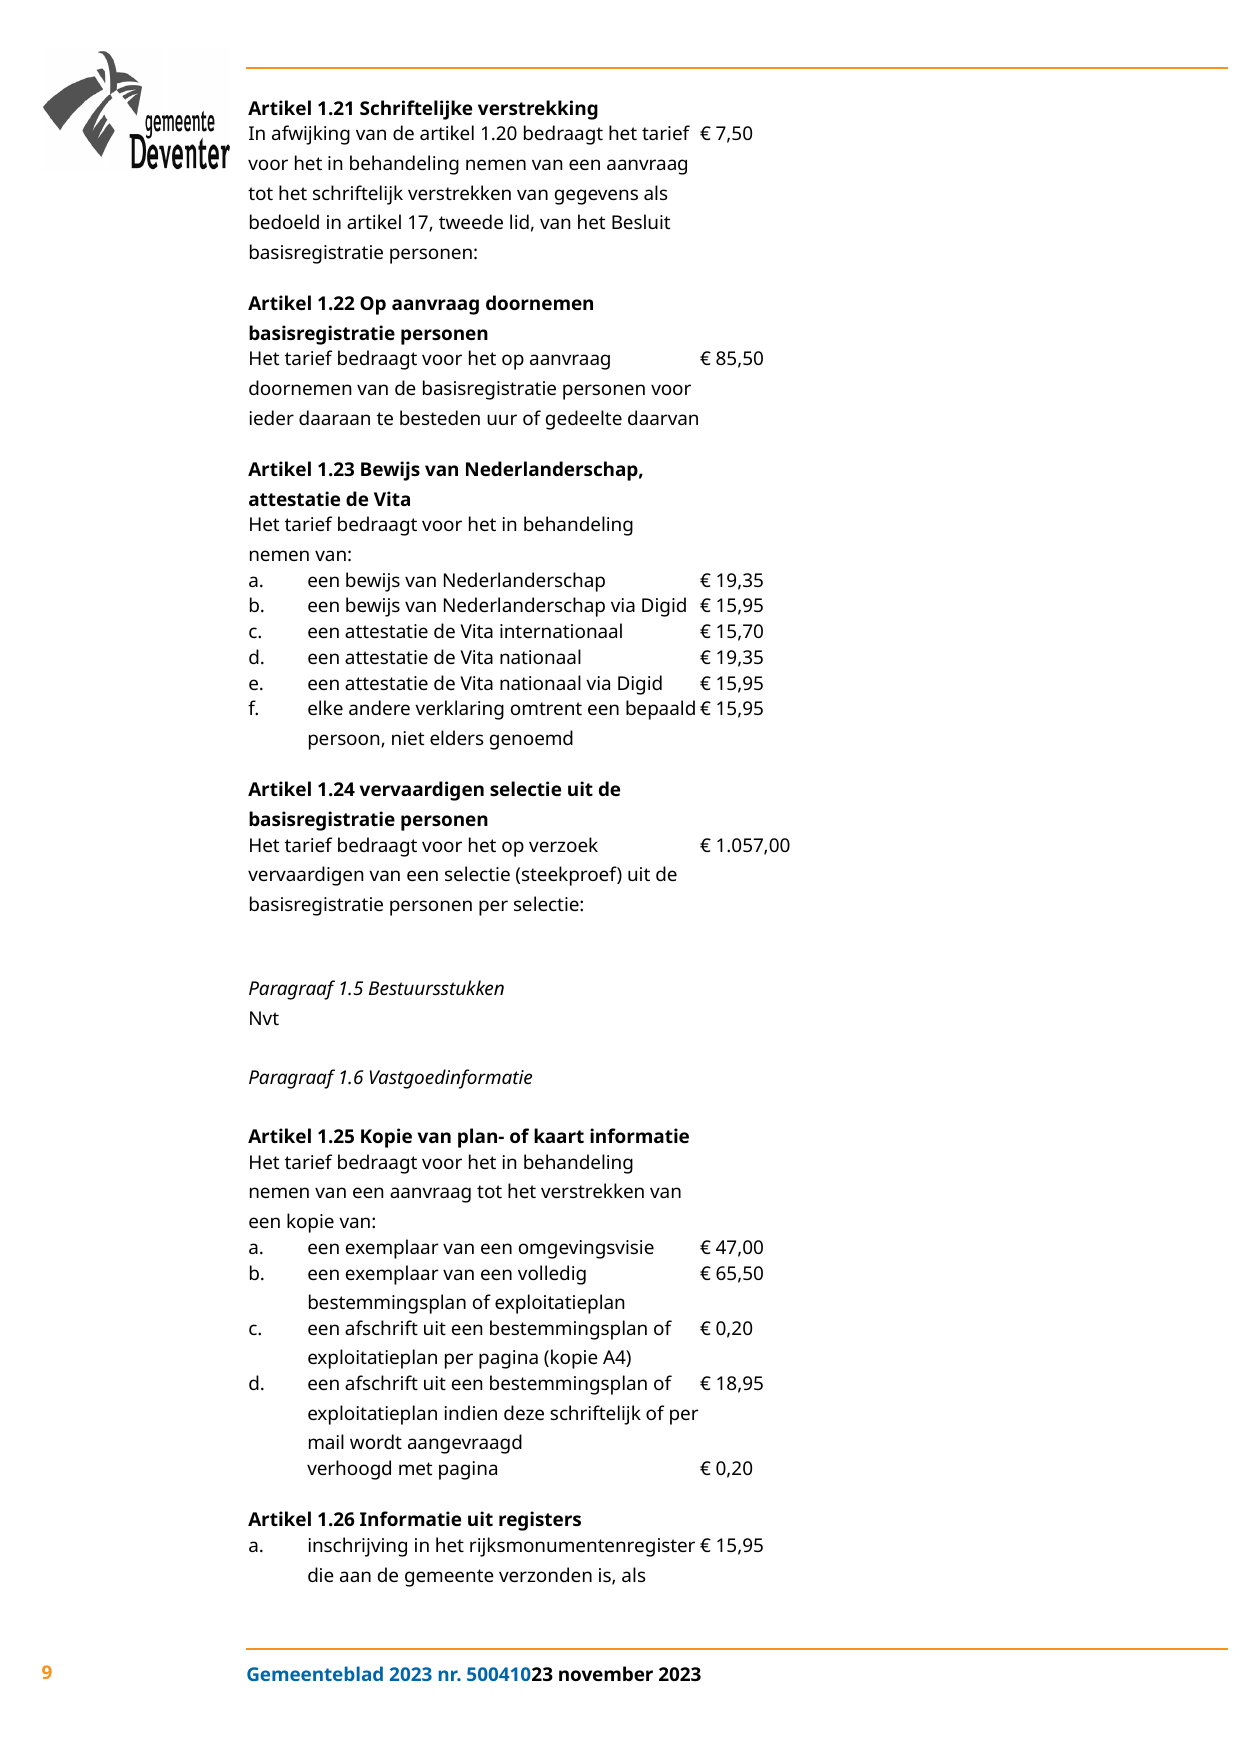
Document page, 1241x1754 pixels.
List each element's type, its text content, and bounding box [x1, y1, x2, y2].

table_cell € 47,00 [700, 1234, 1152, 1260]
table_cell [700, 751, 1152, 777]
table_cell € 0,20 [700, 1455, 1152, 1481]
table_cell € 15,70 [700, 618, 1152, 644]
table_cell [700, 917, 1152, 942]
table_cell [248, 751, 700, 777]
table_cell € 65,50 [700, 1260, 1152, 1315]
table_cell [700, 512, 1152, 567]
table_cell € 19,35 [700, 567, 1152, 593]
table_cell elke andere verklaring omtrent een bepaald persoon, niet elders genoemd [248, 696, 700, 751]
table_cell € 85,50 [700, 346, 1152, 431]
table_cell € 7,50 [700, 121, 1152, 264]
table_cell [700, 431, 1152, 456]
table_header [700, 1123, 1152, 1149]
table_cell een attestatie de Vita internationaal [248, 618, 700, 644]
table_cell Artikel 1.21 Schriftelijke verstrekking [248, 95, 700, 121]
table_cell [700, 1507, 1152, 1532]
table_cell In afwijking van de artikel 1.20 bedraagt het tarief voor het in behandeling nemen van een aanvraag tot het schriftelijk verstrekken van gegevens als bedoeld in artikel 17, tweede lid, van het Besluit basisregistratie personen: [248, 121, 700, 264]
table_cell [700, 777, 1152, 832]
table_cell Artikel 1.23 Bewijs van Nederlanderschap, attestatie de Vita [248, 456, 700, 512]
table_cell Het tarief bedraagt voor het op verzoek vervaardigen van een selectie (steekproef) uit de basisregistratie personen per selectie: [248, 832, 700, 917]
table_cell Het tarief bedraagt voor het op aanvraag doornemen van de basisregistratie personen voor ieder daaraan te besteden uur of gedeelte daarvan [248, 346, 700, 431]
text Paragraaf 1.5 Bestuursstukken [248, 975, 1152, 1001]
table_cell [700, 95, 1152, 121]
table_cell een attestatie de Vita nationaal via Digid [248, 670, 700, 696]
table_cell € 1.057,00 [700, 832, 1152, 917]
table_cell € 15,95 [700, 696, 1152, 751]
table_cell [700, 265, 1152, 290]
table_cell € 15,95 [700, 670, 1152, 696]
table_cell een attestatie de Vita nationaal [248, 644, 700, 670]
table_cell een bewijs van Nederlanderschap via Digid [248, 593, 700, 618]
table_cell [248, 1481, 700, 1507]
table_cell een afschrift uit een bestemmingsplan of exploitatieplan indien deze schriftelijk of per mail wordt aangevraagd [248, 1370, 700, 1455]
table_cell inschrijving in het rijksmonumentenregister die aan de gemeente verzonden is, als [248, 1533, 700, 1588]
table_cell Artikel 1.26 Informatie uit registers [248, 1507, 700, 1532]
table_cell € 15,95 [700, 1533, 1152, 1588]
table_cell [700, 290, 1152, 346]
table_cell € 19,35 [700, 644, 1152, 670]
table_cell verhoogd met pagina [248, 1455, 700, 1481]
table_cell een exemplaar van een volledig bestemmingsplan of exploitatieplan [248, 1260, 700, 1315]
text Nvt [248, 1005, 1152, 1031]
table_cell een bewijs van Nederlanderschap [248, 567, 700, 593]
table_cell € 0,20 [700, 1315, 1152, 1370]
table_cell Het tarief bedraagt voor het in behandeling nemen van een aanvraag tot het verstrekken van een kopie van: [248, 1149, 700, 1234]
table_cell Artikel 1.24 vervaardigen selectie uit de basisregistratie personen [248, 777, 700, 832]
table_cell een afschrift uit een bestemmingsplan of exploitatieplan per pagina (kopie A4) [248, 1315, 700, 1370]
picture [41, 47, 231, 172]
table_cell [248, 917, 700, 942]
table_cell € 18,95 [700, 1370, 1152, 1455]
table_cell [248, 265, 700, 290]
table_cell [248, 431, 700, 456]
table_cell Het tarief bedraagt voor het in behandeling nemen van: [248, 512, 700, 567]
table_cell Artikel 1.22 Op aanvraag doornemen basisregistratie personen [248, 290, 700, 346]
table_cell [700, 1149, 1152, 1234]
table_cell [700, 1481, 1152, 1507]
table_cell € 15,95 [700, 593, 1152, 618]
table_cell [700, 456, 1152, 512]
table_header Artikel 1.25 Kopie van plan- of kaart informatie [248, 1123, 700, 1149]
text Paragraaf 1.6 Vastgoedinformatie [248, 1064, 1152, 1090]
table_cell een exemplaar van een omgevingsvisie [248, 1234, 700, 1260]
